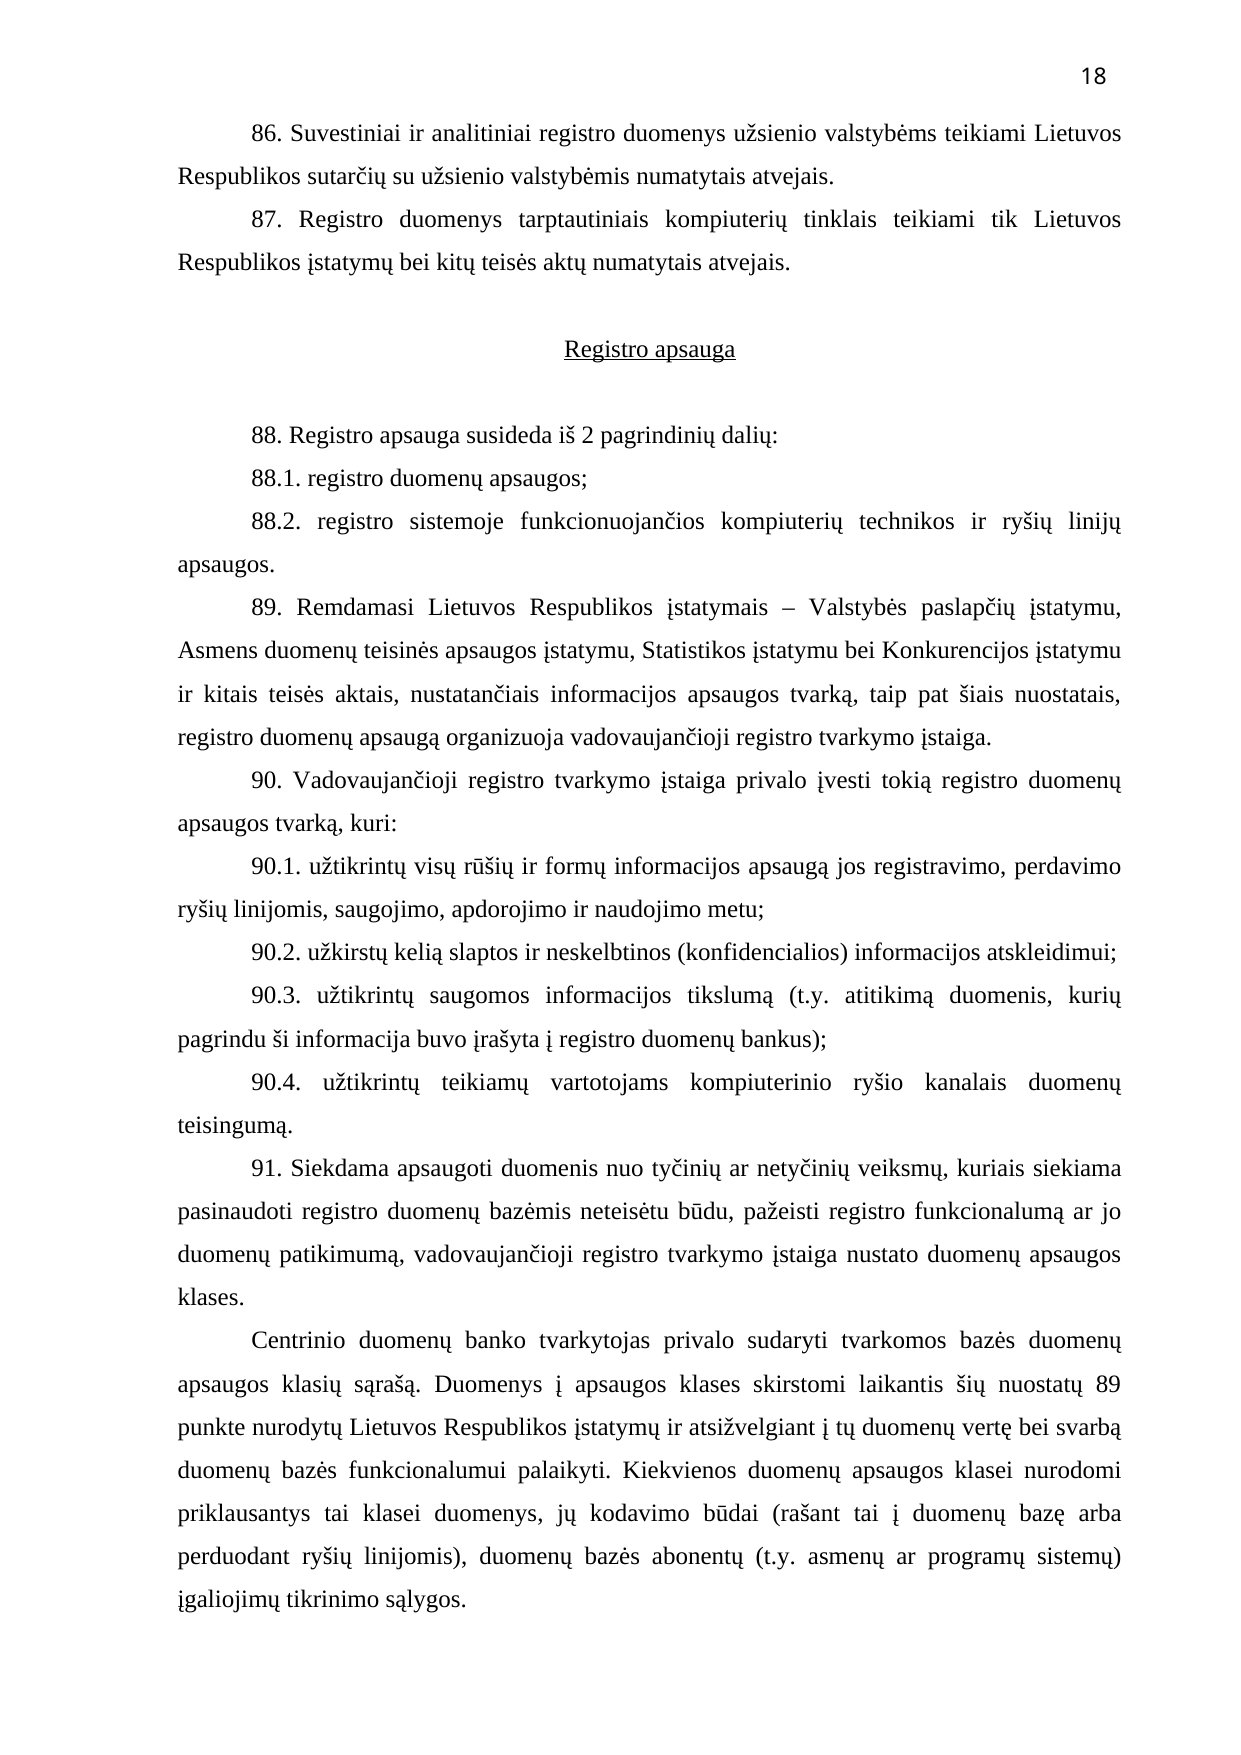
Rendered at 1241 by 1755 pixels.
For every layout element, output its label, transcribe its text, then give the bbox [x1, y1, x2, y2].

text 90. Vadovaujančioji registro tvarkymo įstaiga privalo įvesti tokią registro duomenų apsaugos tvarką, kuri: [177, 765, 1122, 837]
text 88. Registro apsauga susideda iš 2 pagrindinių dalių: [177, 420, 1122, 449]
text 90.4. užtikrintų teikiamų vartotojams kompiuterinio ryšio kanalais duomenų teisingumą. [177, 1067, 1122, 1139]
text 91. Siekdama apsaugoti duomenis nuo tyčinių ar netyčinių veiksmų, kuriais siekiama pasinaudoti registro duomenų bazėmis neteisėtu būdu, pažeisti registro funkcionalumą ar jo duomenų patikimumą, vadovaujančioji registro tvarkymo įstaiga nustato duomenų apsaugos klases. [177, 1153, 1122, 1311]
text 90.2. užkirstų kelią slaptos ir neskelbtinos (konfidencialios) informacijos atskleidimui; [177, 937, 1122, 966]
text 90.3. užtikrintų saugomos informacijos tikslumą (t.y. atitikimą duomenis, kurių pagrindu ši informacija buvo įrašyta į registro duomenų bankus); [177, 981, 1122, 1052]
text 88.2. registro sistemoje funkcionuojančios kompiuterių technikos ir ryšių linijų apsaugos. [177, 506, 1122, 578]
text Centrinio duomenų banko tvarkytojas privalo sudaryti tvarkomos bazės duomenų apsaugos klasių sąrašą. Duomenys į apsaugos klases skirstomi laikantis šių nuostatų 89 punkte nurodytų Lietuvos Respublikos įstatymų ir atsižvelgiant į tų duomenų vertę bei svarbą duomenų bazės funkcionalumui palaikyti. Kiekvienos duomenų apsaugos klasei nurodomi priklausantys tai klasei duomenys, jų kodavimo būdai (rašant tai į duomenų bazę arba perduodant ryšių linijomis), duomenų bazės abonentų (t.y. asmenų ar programų sistemų) įgaliojimų tikrinimo sąlygos. [177, 1326, 1122, 1613]
text 86. Suvestiniai ir analitiniai registro duomenys užsienio valstybėms teikiami Lietuvos Respublikos sutarčių su užsienio valstybėmis numatytais atvejais. [177, 118, 1122, 190]
text Registro apsauga [177, 334, 1122, 362]
text 89. Remdamasi Lietuvos Respublikos įstatymais – Valstybės paslapčių įstatymu, Asmens duomenų teisinės apsaugos įstatymu, Statistikos įstatymu bei Konkurencijos įstatymu ir kitais teisės aktais, nustatančiais informacijos apsaugos tvarką, taip pat šiais nuostatais, registro duomenų apsaugą organizuoja vadovaujančioji registro tvarkymo įstaiga. [177, 592, 1122, 751]
text 90.1. užtikrintų visų rūšių ir formų informacijos apsaugą jos registravimo, perdavimo ryšių linijomis, saugojimo, apdorojimo ir naudojimo metu; [177, 851, 1122, 923]
text 88.1. registro duomenų apsaugos; [177, 463, 1122, 492]
text 87. Registro duomenys tarptautiniais kompiuterių tinklais teikiami tik Lietuvos Respublikos įstatymų bei kitų teisės aktų numatytais atvejais. [177, 204, 1122, 276]
